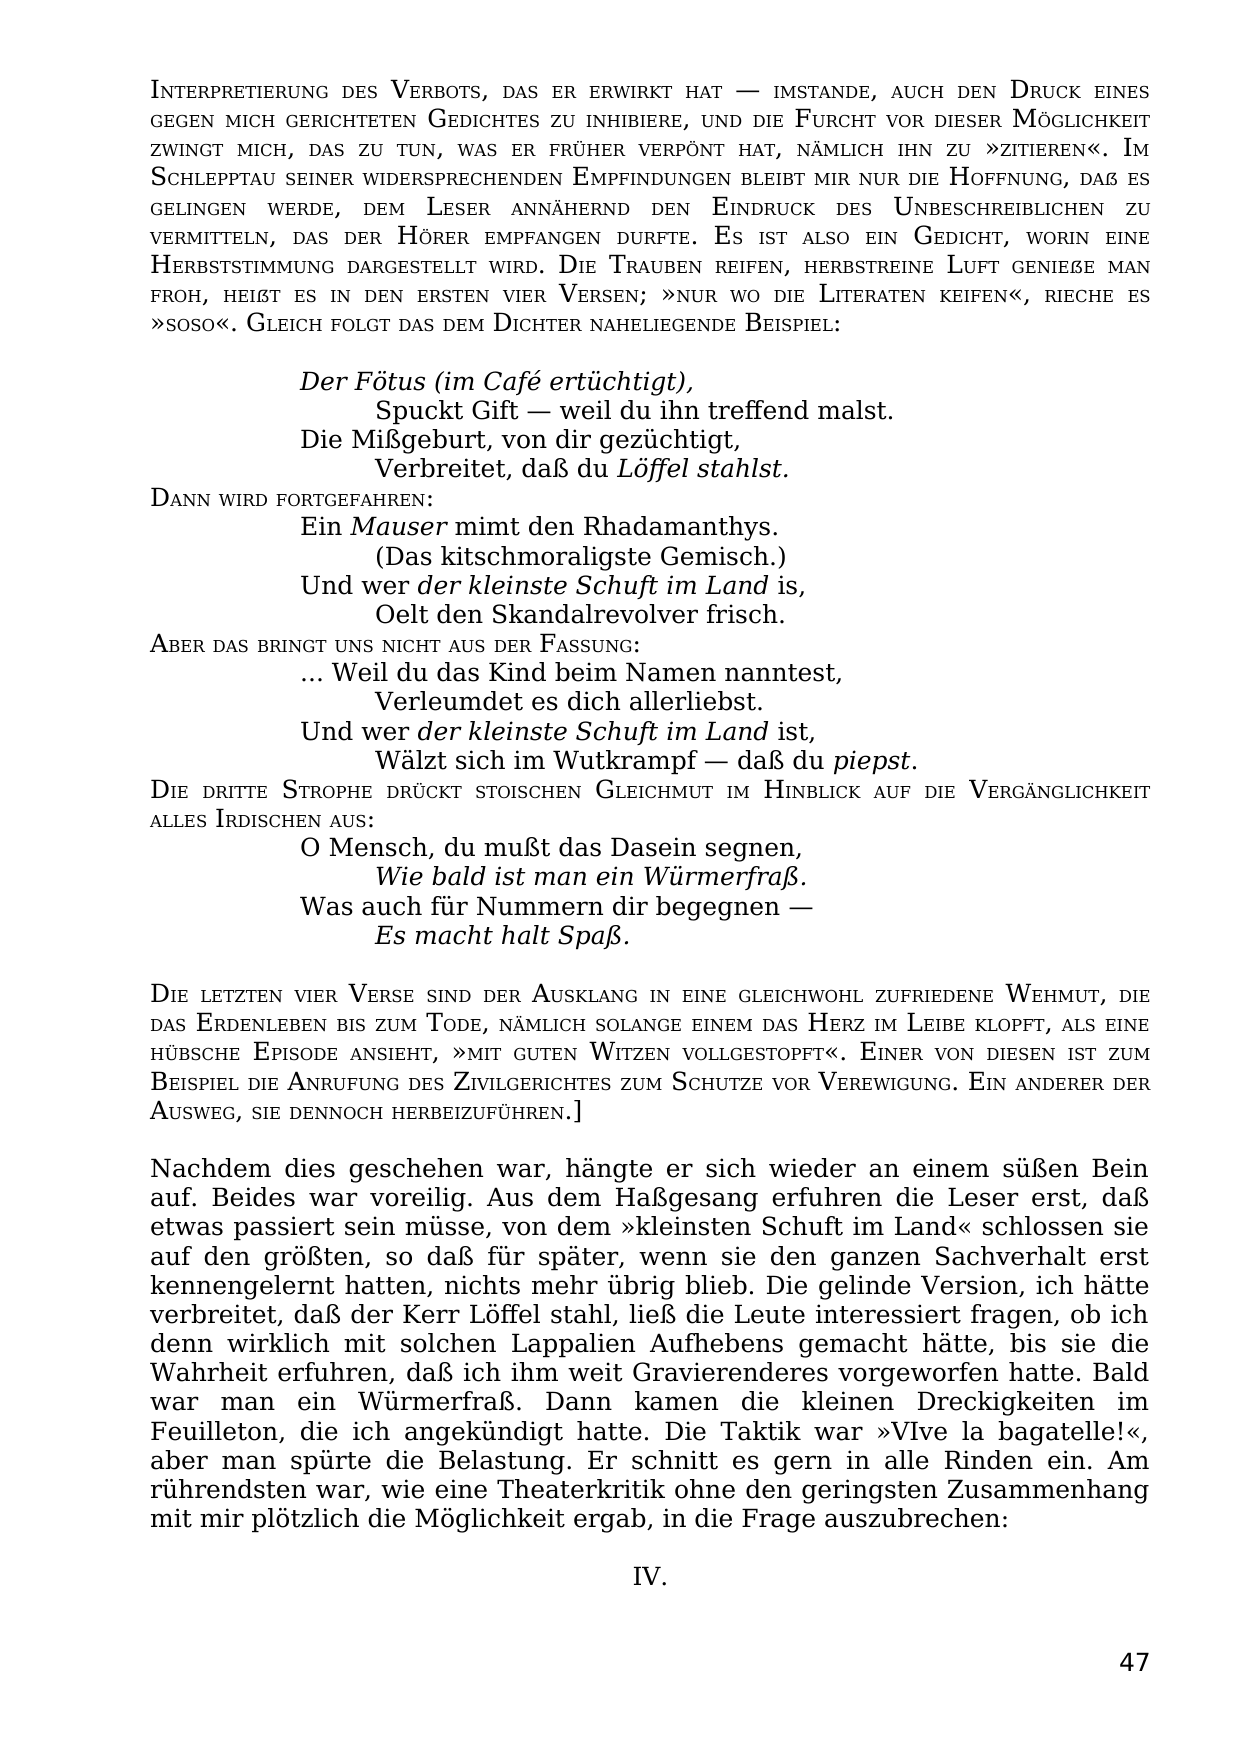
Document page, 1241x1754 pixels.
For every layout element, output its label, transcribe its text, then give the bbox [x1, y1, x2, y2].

text Spuckt Gift — weil du ihn treffend malst. [300, 396, 1151, 425]
text Es macht halt Spaß. [300, 921, 1151, 950]
text Wälzt sich im Wutkrampf — daß du piepst. [300, 746, 1151, 775]
text Wie bald ist man ein Würmerfraß. [300, 862, 1151, 892]
text (Das kitschmoraligste Gemisch.) [300, 542, 1151, 571]
text Die dritte Strophe drückt stoischen Gleichmut im Hinblick auf die Vergänglichkeit alles Irdischen aus: [150, 775, 1151, 833]
text Verleumdet es dich allerliebst. [300, 687, 1151, 717]
text Die Mißgeburt, von dir gezüchtigt, [300, 425, 1151, 454]
text Nachdem dies geschehen war, hängte er sich wieder an einem süßen Bein auf. Beides war voreilig. Aus dem Haßgesang erfuhren die Leser erst, daß etwas passiert sein müsse, von dem »kleinsten Schuft im Land« schlossen sie auf den größten, so daß für später, wenn sie den ganzen Sachverhalt erst kennengelernt hatten, nichts mehr übrig blieb. Die gelinde Version, ich hätte verbreitet, daß der Kerr Löffel stahl, ließ die Leute interessiert fragen, ob ich denn wirklich mit solchen Lappalien Aufhebens gemacht hätte, bis sie die Wahrheit erfuhren, daß ich ihm weit Gravierenderes vorgeworfen hatte. Bald war man ein Würmerfraß. Dann kamen die kleinen Dreckigkeiten im Feuilleton, die ich angekündigt hatte. Die Taktik war »VIve la bagatelle!«, aber man spürte die Belastung. Er schnitt es gern in alle Rinden ein. Am rührendsten war, wie eine Theaterkritik ohne den geringsten Zusammenhang mit mir plötzlich die Möglichkeit ergab, in die Frage auszubrechen: [150, 1154, 1151, 1533]
text Was auch für Nummern dir begegnen — [300, 892, 1151, 921]
text Dann wird fortgefahren: [150, 483, 1151, 512]
text Interpretierung des Verbots, das er erwirkt hat — imstande, auch den Druck eines gegen mich gerichteten Gedichtes zu inhibiere, und die Furcht vor dieser Möglichkeit zwingt mich, das zu tun, was er früher verpönt hat, nämlich ihn zu »zitieren«. Im Schlepptau seiner widersprechenden Empfindungen bleibt mir nur die Hoffnung, daß es gelingen werde, dem Leser annähernd den Eindruck des Unbeschreiblichen zu vermitteln, das der Hörer empfangen durfte. Es ist also ein Gedicht, worin eine Herbststimmung dargestellt wird. Die Trauben reifen, herbstreine Luft genieße man froh, heißt es in den ersten vier Versen; »nur wo die Literaten keifen«, rieche es »soso«. Gleich folgt das dem Dichter naheliegende Beispiel: [150, 75, 1151, 337]
text Verbreitet, daß du Löffel stahlst. [300, 454, 1151, 483]
text IV. [150, 1562, 1151, 1592]
text Oelt den Skandalrevolver frisch. [300, 600, 1151, 629]
text Die letzten vier Verse sind der Ausklang in eine gleichwohl zufriedene Wehmut, die das Erdenleben bis zum Tode, nämlich solange einem das Herz im Leibe klopft, als eine hübsche Episode ansieht, »mit guten Witzen vollgestopft«. Einer von diesen ist zum Beispiel die Anrufung des Zivilgerichtes zum Schutze vor Verewigung. Ein anderer der Ausweg, sie dennoch herbeizuführen.] [150, 979, 1151, 1125]
text Der Fötus (im Café ertüchtigt), [300, 367, 1151, 396]
text ... Weil du das Kind beim Namen nanntest, [300, 658, 1151, 687]
text Und wer der kleinste Schuft im Land ist, [300, 717, 1151, 746]
text Und wer der kleinste Schuft im Land is, [300, 571, 1151, 600]
text Aber das bringt uns nicht aus der Fassung: [150, 629, 1151, 658]
text O Mensch, du mußt das Dasein segnen, [300, 833, 1151, 862]
text Ein Mauser mimt den Rhadamanthys. [300, 512, 1151, 542]
